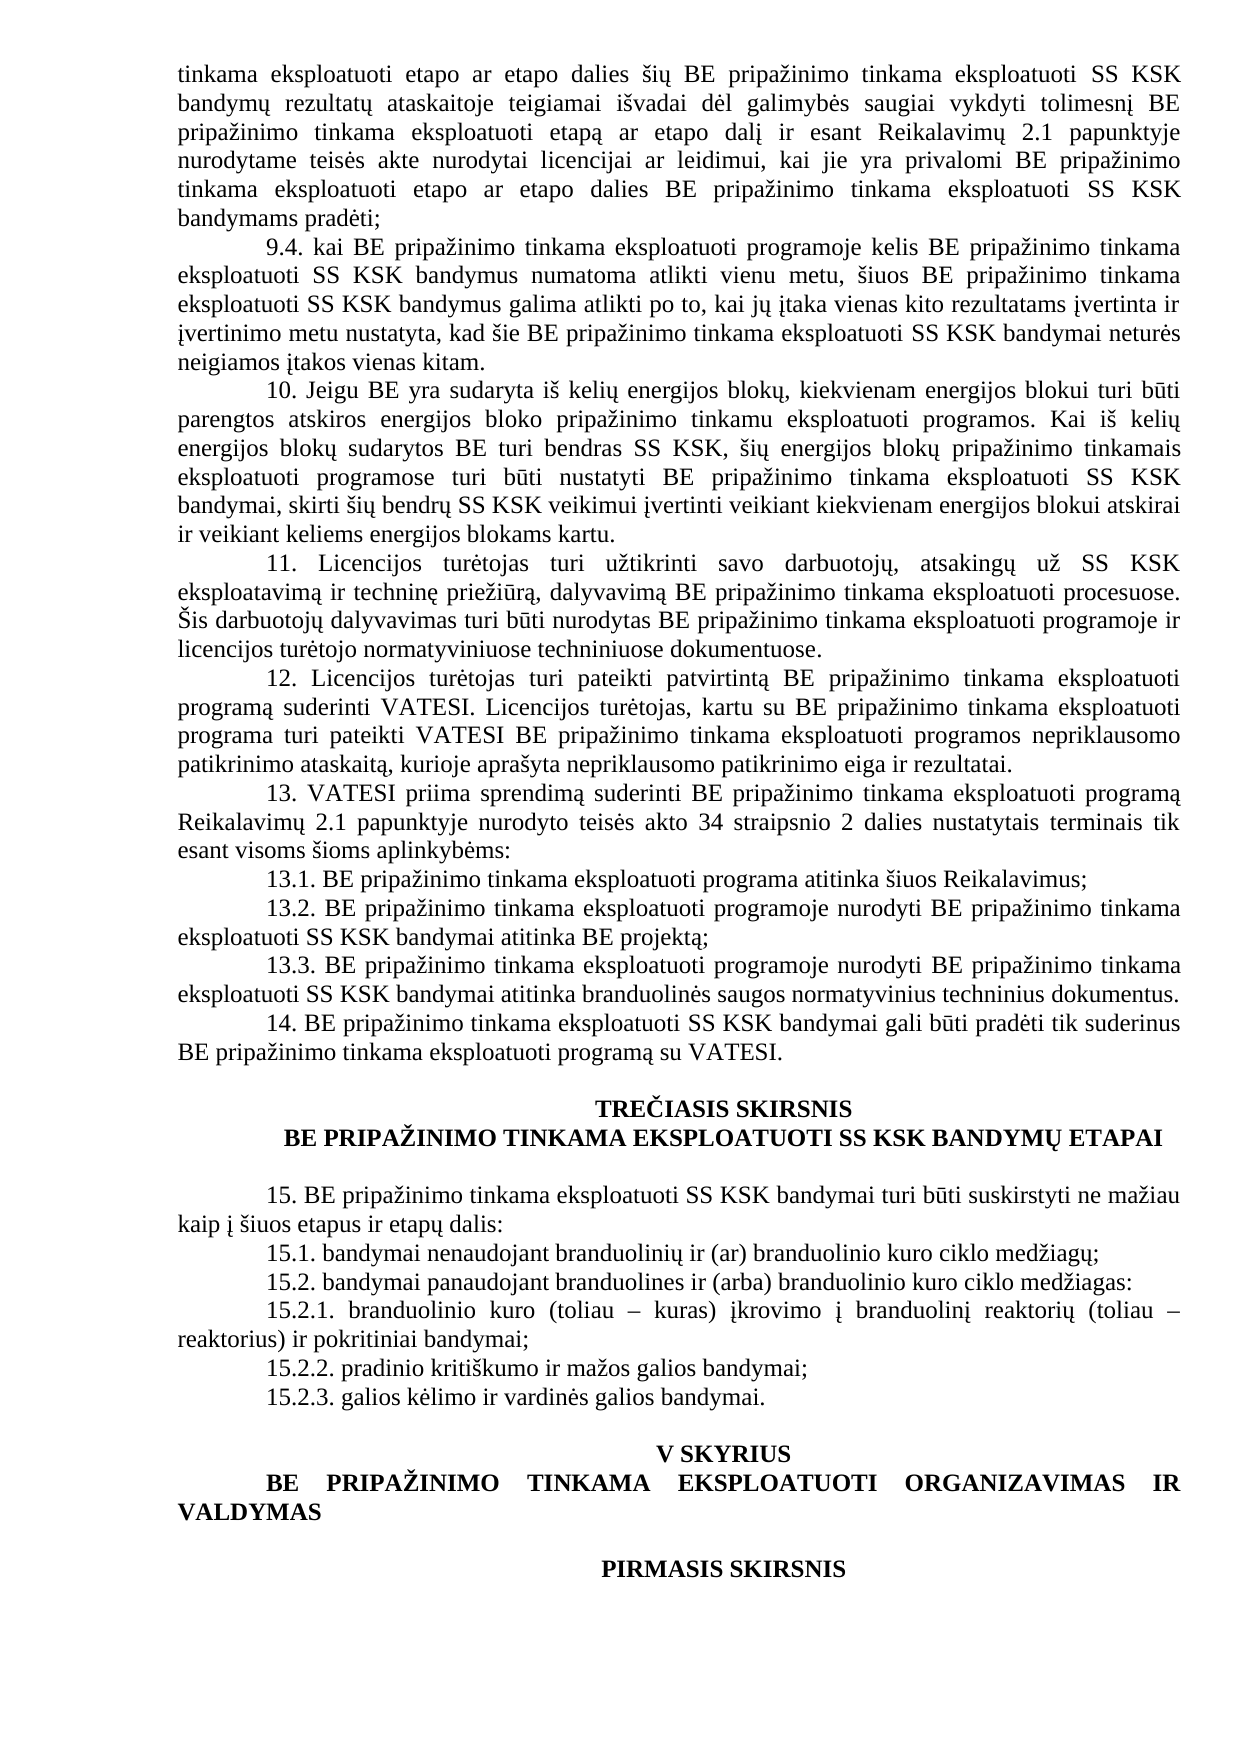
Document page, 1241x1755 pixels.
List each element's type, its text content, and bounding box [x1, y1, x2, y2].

text 12. Licencijos turėtojas turi pateikti patvirtintą BE pripažinimo tinkama eksploatuoti programą suderinti VATESI. Licencijos turėtojas, kartu su BE pripažinimo tinkama eksploatuoti programa turi pateikti VATESI BE pripažinimo tinkama eksploatuoti programos nepriklausomo patikrinimo ataskaitą, kurioje aprašyta nepriklausomo patikrinimo eiga ir rezultatai. [177, 663, 1181, 778]
text BE PRIPAŽINIMO TINKAMA EKSPLOATUOTI SS KSK BANDYMŲ ETAPAI [177, 1123, 1181, 1152]
text V SKYRIUS [177, 1439, 1181, 1468]
text 13.2. BE pripažinimo tinkama eksploatuoti programoje nurodyti BE pripažinimo tinkama eksploatuoti SS KSK bandymai atitinka BE projektą; [177, 893, 1181, 950]
text BE PRIPAŽINIMO TINKAMA EKSPLOATUOTI ORGANIZAVIMAS IR VALDYMAS [177, 1468, 1181, 1525]
text 10. Jeigu BE yra sudaryta iš kelių energijos blokų, kiekvienam energijos blokui turi būti parengtos atskiros energijos bloko pripažinimo tinkamu eksploatuoti programos. Kai iš kelių energijos blokų sudarytos BE turi bendras SS KSK, šių energijos blokų pripažinimo tinkamais eksploatuoti programose turi būti nustatyti BE pripažinimo tinkama eksploatuoti SS KSK bandymai, skirti šių bendrų SS KSK veikimui įvertinti veikiant kiekvienam energijos blokui atskirai ir veikiant keliems energijos blokams kartu. [177, 375, 1181, 548]
text 13. VATESI priima sprendimą suderinti BE pripažinimo tinkama eksploatuoti programą Reikalavimų 2.1 papunktyje nurodyto teisės akto 34 straipsnio 2 dalies nustatytais terminais tik esant visoms šioms aplinkybėms: [177, 778, 1181, 864]
text tinkama eksploatuoti etapo ar etapo dalies šių BE pripažinimo tinkama eksploatuoti SS KSK bandymų rezultatų ataskaitoje teigiamai išvadai dėl galimybės saugiai vykdyti tolimesnį BE pripažinimo tinkama eksploatuoti etapą ar etapo dalį ir esant Reikalavimų 2.1 papunktyje nurodytame teisės akte nurodytai licencijai ar leidimui, kai jie yra privalomi BE pripažinimo tinkama eksploatuoti etapo ar etapo dalies BE pripažinimo tinkama eksploatuoti SS KSK bandymams pradėti; [177, 59, 1181, 232]
text PIRMASIS SKIRSNIS [177, 1554, 1181, 1583]
text 9.4. kai BE pripažinimo tinkama eksploatuoti programoje kelis BE pripažinimo tinkama eksploatuoti SS KSK bandymus numatoma atlikti vienu metu, šiuos BE pripažinimo tinkama eksploatuoti SS KSK bandymus galima atlikti po to, kai jų įtaka vienas kito rezultatams įvertinta ir įvertinimo metu nustatyta, kad šie BE pripažinimo tinkama eksploatuoti SS KSK bandymai neturės neigiamos įtakos vienas kitam. [177, 232, 1181, 375]
text TREČIASIS SKIRSNIS [177, 1094, 1181, 1123]
text 13.3. BE pripažinimo tinkama eksploatuoti programoje nurodyti BE pripažinimo tinkama eksploatuoti SS KSK bandymai atitinka branduolinės saugos normatyvinius techninius dokumentus. [177, 950, 1181, 1008]
text 15.2.1. branduolinio kuro (toliau – kuras) įkrovimo į branduolinį reaktorių (toliau – reaktorius) ir pokritiniai bandymai; [177, 1295, 1181, 1353]
text 15.2.3. galios kėlimo ir vardinės galios bandymai. [177, 1382, 1181, 1410]
text 14. BE pripažinimo tinkama eksploatuoti SS KSK bandymai gali būti pradėti tik suderinus BE pripažinimo tinkama eksploatuoti programą su VATESI. [177, 1008, 1181, 1065]
text 13.1. BE pripažinimo tinkama eksploatuoti programa atitinka šiuos Reikalavimus; [177, 864, 1181, 893]
text 15.2. bandymai panaudojant branduolines ir (arba) branduolinio kuro ciklo medžiagas: [177, 1267, 1181, 1295]
text 15.2.2. pradinio kritiškumo ir mažos galios bandymai; [177, 1353, 1181, 1382]
text 15. BE pripažinimo tinkama eksploatuoti SS KSK bandymai turi būti suskirstyti ne mažiau kaip į šiuos etapus ir etapų dalis: [177, 1180, 1181, 1238]
text 11. Licencijos turėtojas turi užtikrinti savo darbuotojų, atsakingų už SS KSK eksploatavimą ir techninę priežiūrą, dalyvavimą BE pripažinimo tinkama eksploatuoti procesuose. Šis darbuotojų dalyvavimas turi būti nurodytas BE pripažinimo tinkama eksploatuoti programoje ir licencijos turėtojo normatyviniuose techniniuose dokumentuose. [177, 548, 1181, 663]
text 15.1. bandymai nenaudojant branduolinių ir (ar) branduolinio kuro ciklo medžiagų; [177, 1238, 1181, 1267]
